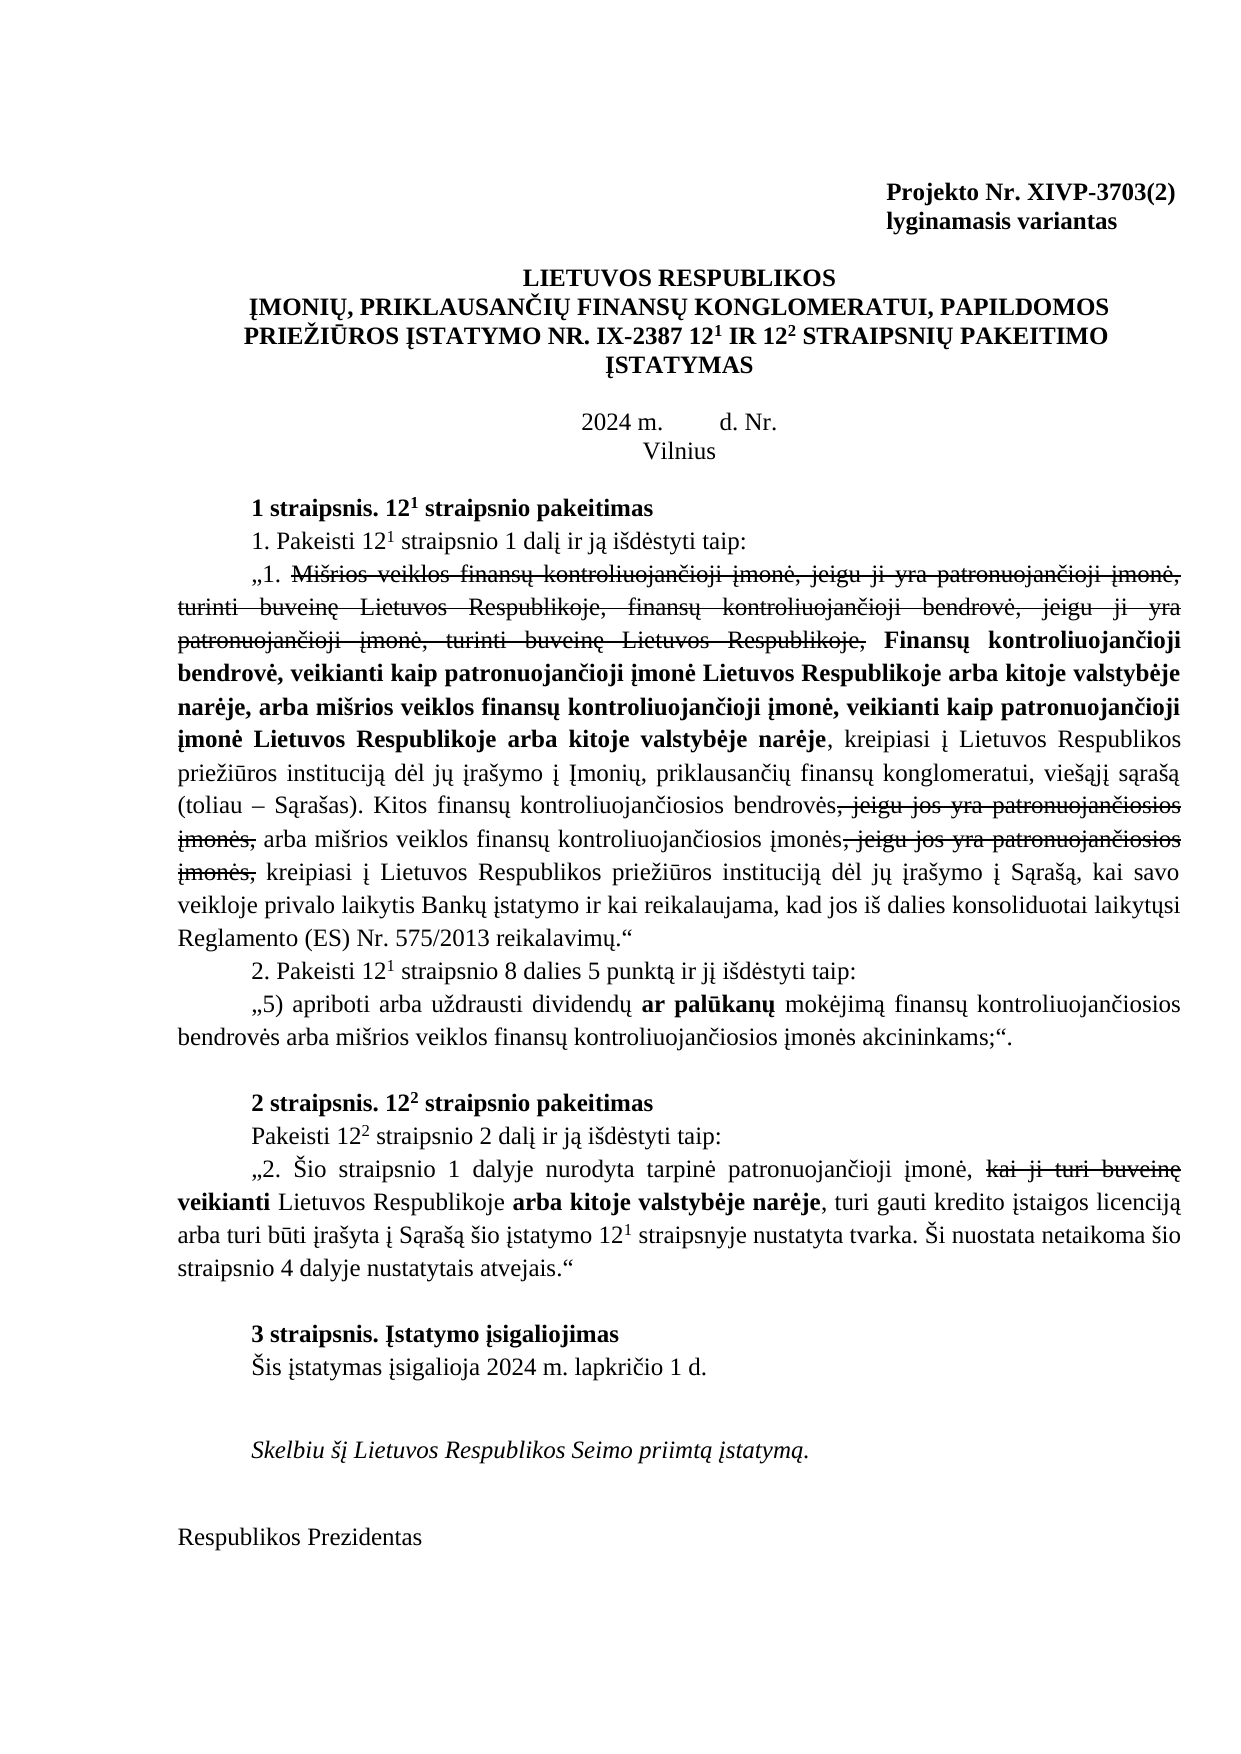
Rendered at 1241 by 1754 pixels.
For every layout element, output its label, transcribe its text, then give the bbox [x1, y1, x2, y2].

text lyginamasis variantas [856, 206, 1181, 235]
text 2. Pakeisti 121 straipsnio 8 dalies 5 punktą ir jį išdėstyti taip: [177, 956, 1181, 984]
text „1. Mišrios veiklos finansų kontroliuojančioji įmonė, jeigu ji yra patronuojančioji įmonė, turinti buveinę Lietuvos Respublikoje, finansų kontroliuojančioji bendrovė, jeigu ji yra patronuojančioji įmonė, turinti buveinę Lietuvos Respublikoje, Finansų kontroliuojančioji bendrovė, veikianti kaip patronuojančioji įmonė Lietuvos Respublikoje arba kitoje valstybėje narėje, arba mišrios veiklos finansų kontroliuojančioji įmonė, veikianti kaip patronuojančioji įmonė Lietuvos Respublikoje arba kitoje valstybėje narėje, kreipiasi į Lietuvos Respublikos priežiūros instituciją dėl jų įrašymo į Įmonių, priklausančių finansų konglomeratui, viešąjį sąrašą (toliau – Sąrašas). Kitos finansų kontroliuojančiosios bendrovės, jeigu jos yra patronuojančiosios įmonės, arba mišrios veiklos finansų kontroliuojančiosios įmonės, jeigu jos yra patronuojančiosios įmonės, kreipiasi į Lietuvos Respublikos priežiūros instituciją dėl jų įrašymo į Sąrašą, kai savo veikloje privalo laikytis Bankų įstatymo ir kai reikalaujama, kad jos iš dalies konsoliduotai laikytųsi Reglamento (ES) Nr. 575/2013 reikalavimų.“ [177, 609, 1181, 951]
text „1. Mišrios veiklos finansų kontroliuojančioji įmonė, jeigu ji yra patronuojančioji įmonė, turinti buveinę Lietuvos Respublikoje, finansų kontroliuojančioji bendrovė, jeigu ji yra patronuojančioji įmonė, turinti buveinę Lietuvos Respublikoje, Finansų kontroliuojančioji bendrovė, veikianti kaip patronuojančioji įmonė Lietuvos Respublikoje arba kitoje valstybėje narėje, arba mišrios veiklos finansų kontroliuojančioji įmonė, veikianti kaip patronuojančioji įmonė Lietuvos Respublikoje arba kitoje valstybėje narėje, kreipiasi į Lietuvos Respublikos priežiūros instituciją dėl jų įrašymo į Įmonių, priklausančių finansų konglomeratui, viešąjį sąrašą (toliau – Sąrašas). Kitos finansų kontroliuojančiosios bendrovės, jeigu jos yra patronuojančiosios įmonės, arba mišrios veiklos finansų kontroliuojančiosios įmonės, jeigu jos yra patronuojančiosios įmonės, kreipiasi į Lietuvos Respublikos priežiūros instituciją dėl jų įrašymo į Sąrašą, kai savo veikloje privalo laikytis Bankų įstatymo ir kai reikalaujama, kad jos iš dalies konsoliduotai laikytųsi Reglamento (ES) Nr. 575/2013 reikalavimų.“ [177, 559, 1181, 608]
text Respublikos Prezidentas [177, 1522, 1181, 1550]
text Skelbiu šį Lietuvos Respublikos Seimo priimtą įstatymą. [177, 1435, 1181, 1464]
text „2. Šio straipsnio 1 dalyje nurodyta tarpinė patronuojančioji įmonė, kai ji turi buveinę veikianti Lietuvos Respublikoje arba kitoje valstybėje narėje, turi gauti kredito įstaigos licenciją arba turi būti įrašyta į Sąrašą šio įstatymo 121 straipsnyje nustatyta tvarka. Ši nuostata netaikoma šio straipsnio 4 dalyje nustatytais atvejais.“ [177, 1154, 1181, 1282]
text „5) apriboti arba uždrausti dividendų ar palūkanų mokėjimą finansų kontroliuojančiosios bendrovės arba mišrios veiklos finansų kontroliuojančiosios įmonės akcininkams;“. [177, 989, 1181, 1051]
text Pakeisti 122 straipsnio 2 dalį ir ją išdėstyti taip: [177, 1121, 1181, 1149]
text Vilnius [177, 436, 1181, 465]
text Projekto Nr. XIVP-3703(2) [856, 177, 1181, 206]
text 3 straipsnis. Įstatymo įsigaliojimas [177, 1319, 1181, 1348]
text ĮSTATYMAS [177, 350, 1181, 378]
text 2 straipsnis. 122 straipsnio pakeitimas [177, 1088, 1181, 1117]
text Šis įstatymas įsigalioja 2024 m. lapkričio 1 d. [177, 1352, 1181, 1381]
text ĮMONIŲ, PRIKLAUSANČIŲ FINANSŲ KONGLOMERATUI, PAPILDOMOS PRIEŽIŪROS ĮSTATYMO NR. IX-2387 121 IR 122 STRAIPSNIŲ PAKEITIMO [177, 292, 1181, 350]
text LIETUVOS RESPUBLIKOS [177, 263, 1181, 292]
text 1. Pakeisti 121 straipsnio 1 dalį ir ją išdėstyti taip: [177, 526, 1181, 555]
text 2024 m. d. Nr. [177, 407, 1181, 436]
text 1 straipsnis. 121 straipsnio pakeitimas [177, 493, 1181, 522]
